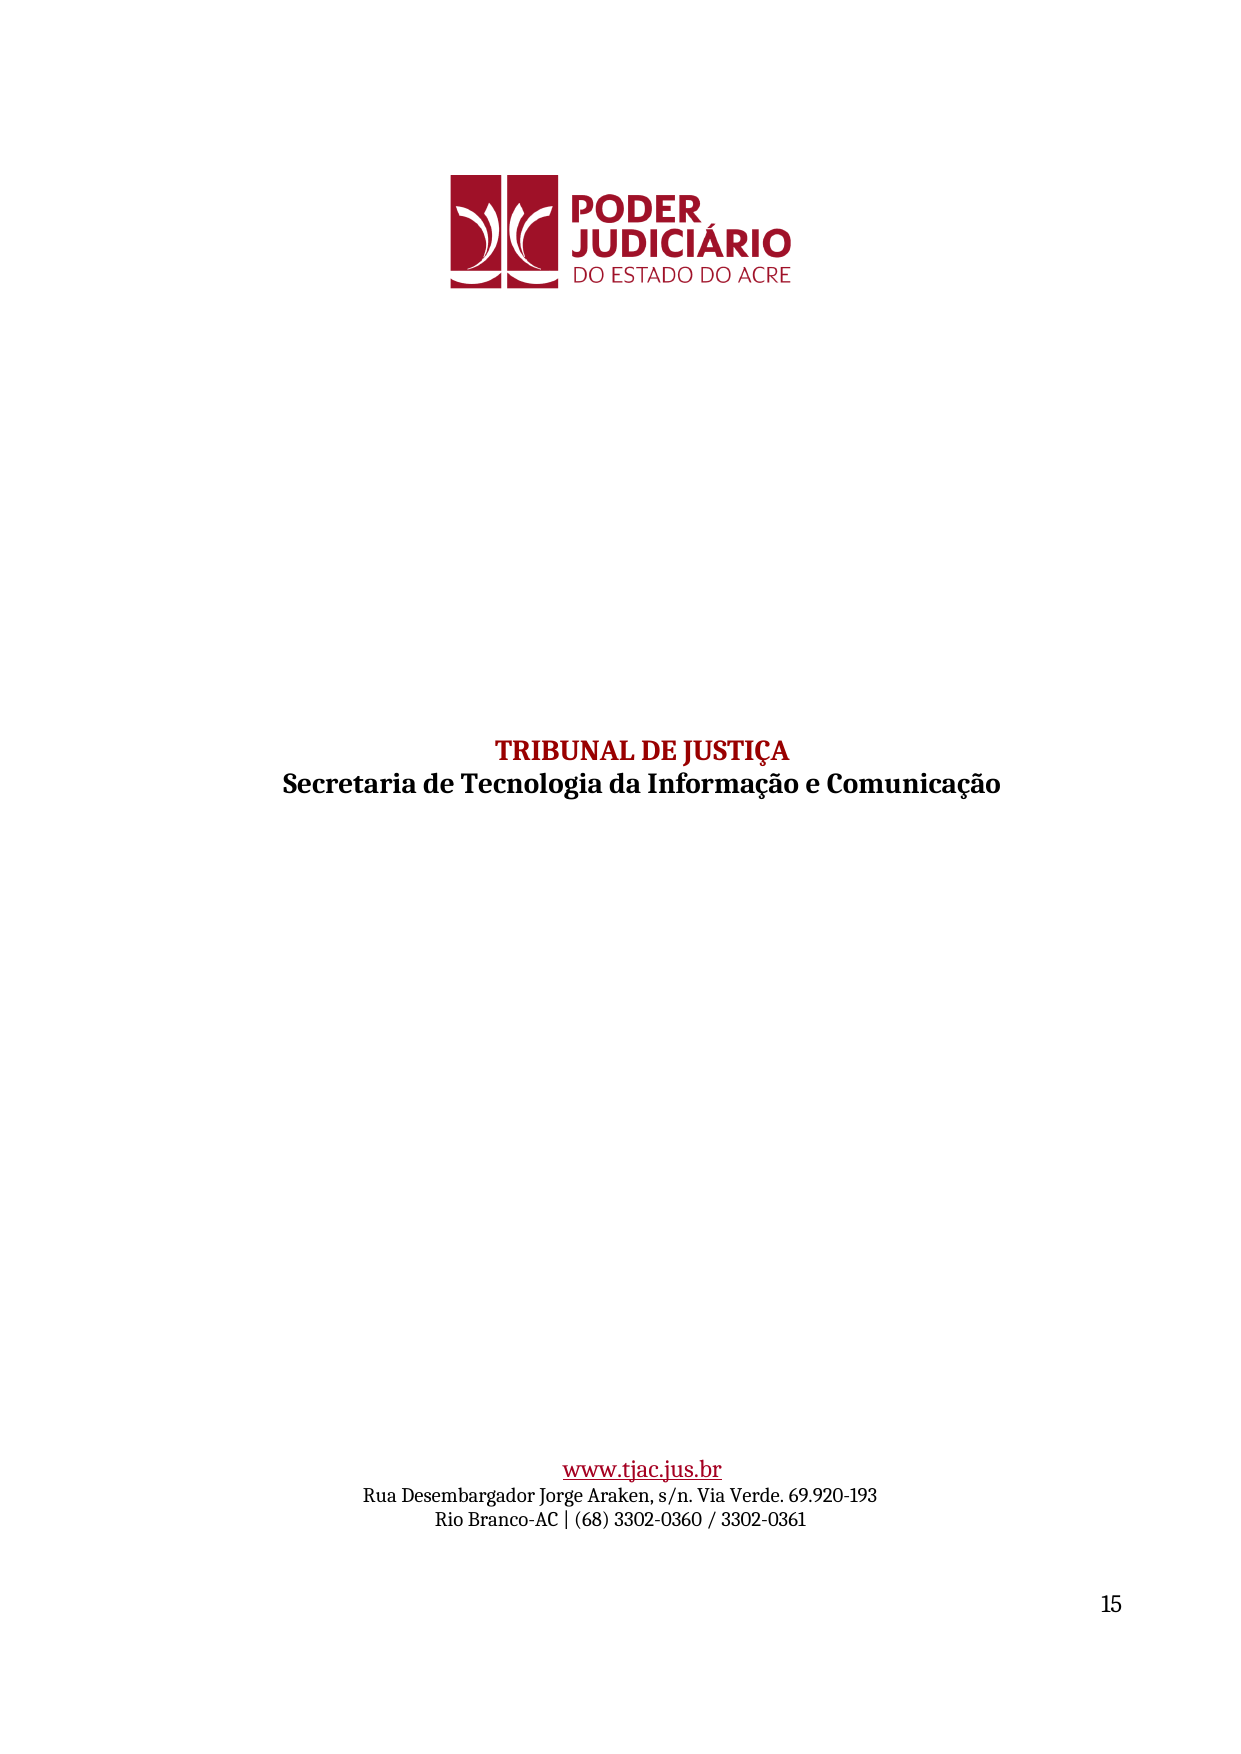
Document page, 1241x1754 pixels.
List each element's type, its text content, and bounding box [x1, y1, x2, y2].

text Rua Desembargador Jorge Araken, s/n. Via Verde. 69.920-193 [133, 1483, 1107, 1507]
text Rio Branco-AC | (68) 3302-0360 / 3302-0361 [133, 1507, 1107, 1531]
text TRIBUNAL DE JUSTIÇA [162, 734, 1122, 768]
text www.tjac.jus.br [162, 1454, 1122, 1483]
text Secretaria de Tecnologia da Informação e Comunicação [162, 768, 1122, 801]
